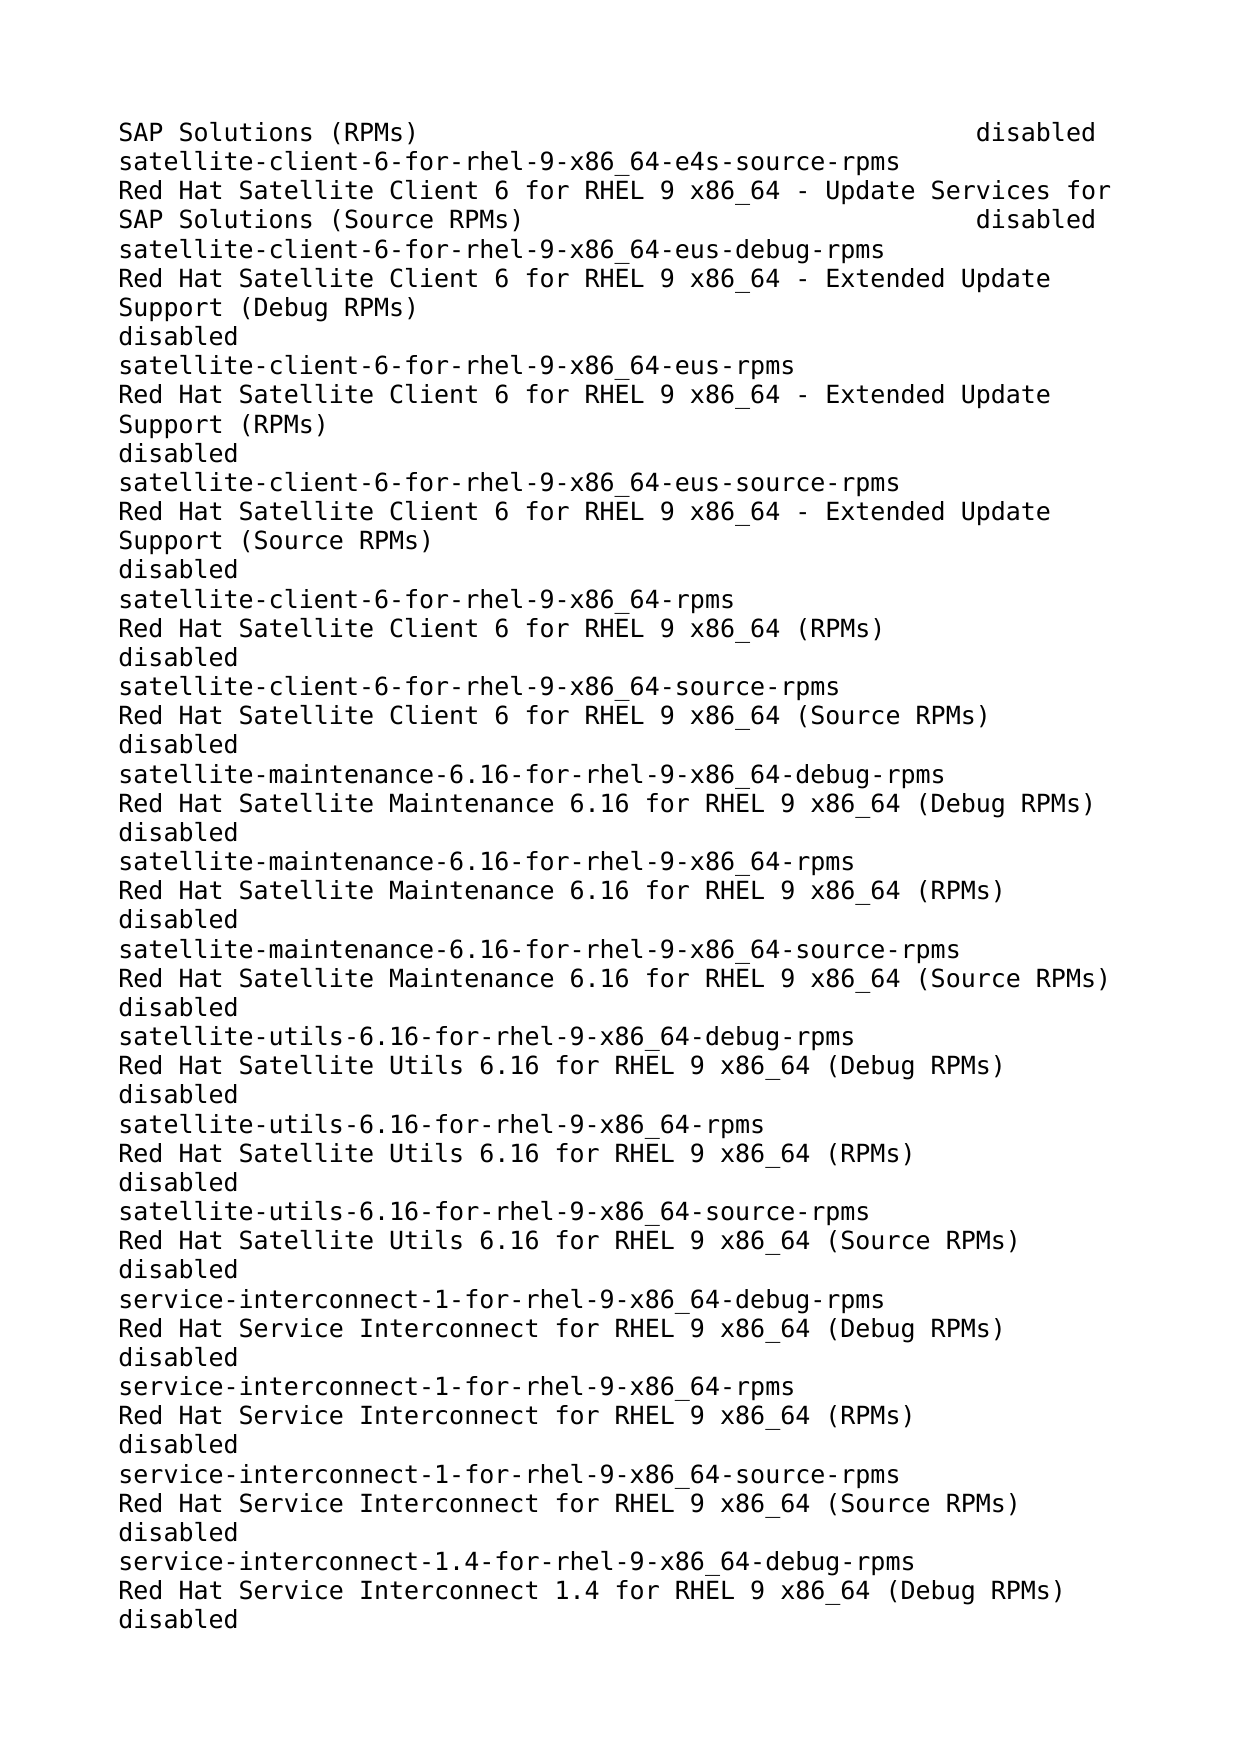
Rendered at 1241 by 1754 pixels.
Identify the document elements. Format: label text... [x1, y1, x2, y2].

text SAP Solutions (RPMs) disabled satellite-client-6-for-rhel-9-x86_64-e4s-source-rpms Red Hat Satellite Client 6 for RHEL 9 x86_64 - Update Services for SAP Solutions (Source RPMs) disabled satellite-client-6-for-rhel-9-x86_64-eus-debug-rpms Red Hat Satellite Client 6 for RHEL 9 x86_64 - Extended Update Support (Debug RPMs) disabled satellite-client-6-for-rhel-9-x86_64-eus-rpms Red Hat Satellite Client 6 for RHEL 9 x86_64 - Extended Update Support (RPMs) disabled satellite-client-6-for-rhel-9-x86_64-eus-source-rpms Red Hat Satellite Client 6 for RHEL 9 x86_64 - Extended Update Support (Source RPMs) disabled satellite-client-6-for-rhel-9-x86_64-rpms Red Hat Satellite Client 6 for RHEL 9 x86_64 (RPMs) disabled satellite-client-6-for-rhel-9-x86_64-source-rpms Red Hat Satellite Client 6 for RHEL 9 x86_64 (Source RPMs) disabled satellite-maintenance-6.16-for-rhel-9-x86_64-debug-rpms Red Hat Satellite Maintenance 6.16 for RHEL 9 x86_64 (Debug RPMs) disabled satellite-maintenance-6.16-for-rhel-9-x86_64-rpms Red Hat Satellite Maintenance 6.16 for RHEL 9 x86_64 (RPMs) disabled satellite-maintenance-6.16-for-rhel-9-x86_64-source-rpms Red Hat Satellite Maintenance 6.16 for RHEL 9 x86_64 (Source RPMs) disabled satellite-utils-6.16-for-rhel-9-x86_64-debug-rpms Red Hat Satellite Utils 6.16 for RHEL 9 x86_64 (Debug RPMs) disabled satellite-utils-6.16-for-rhel-9-x86_64-rpms Red Hat Satellite Utils 6.16 for RHEL 9 x86_64 (RPMs) disabled satellite-utils-6.16-for-rhel-9-x86_64-source-rpms Red Hat Satellite Utils 6.16 for RHEL 9 x86_64 (Source RPMs) disabled service-interconnect-1-for-rhel-9-x86_64-debug-rpms Red Hat Service Interconnect for RHEL 9 x86_64 (Debug RPMs) disabled service-interconnect-1-for-rhel-9-x86_64-rpms Red Hat Service Interconnect for RHEL 9 x86_64 (RPMs) disabled service-interconnect-1-for-rhel-9-x86_64-source-rpms Red Hat Service Interconnect for RHEL 9 x86_64 (Source RPMs) disabled service-interconnect-1.4-for-rhel-9-x86_64-debug-rpms Red Hat Service Interconnect 1.4 for RHEL 9 x86_64 (Debug RPMs) disabled [118, 118, 1122, 1635]
